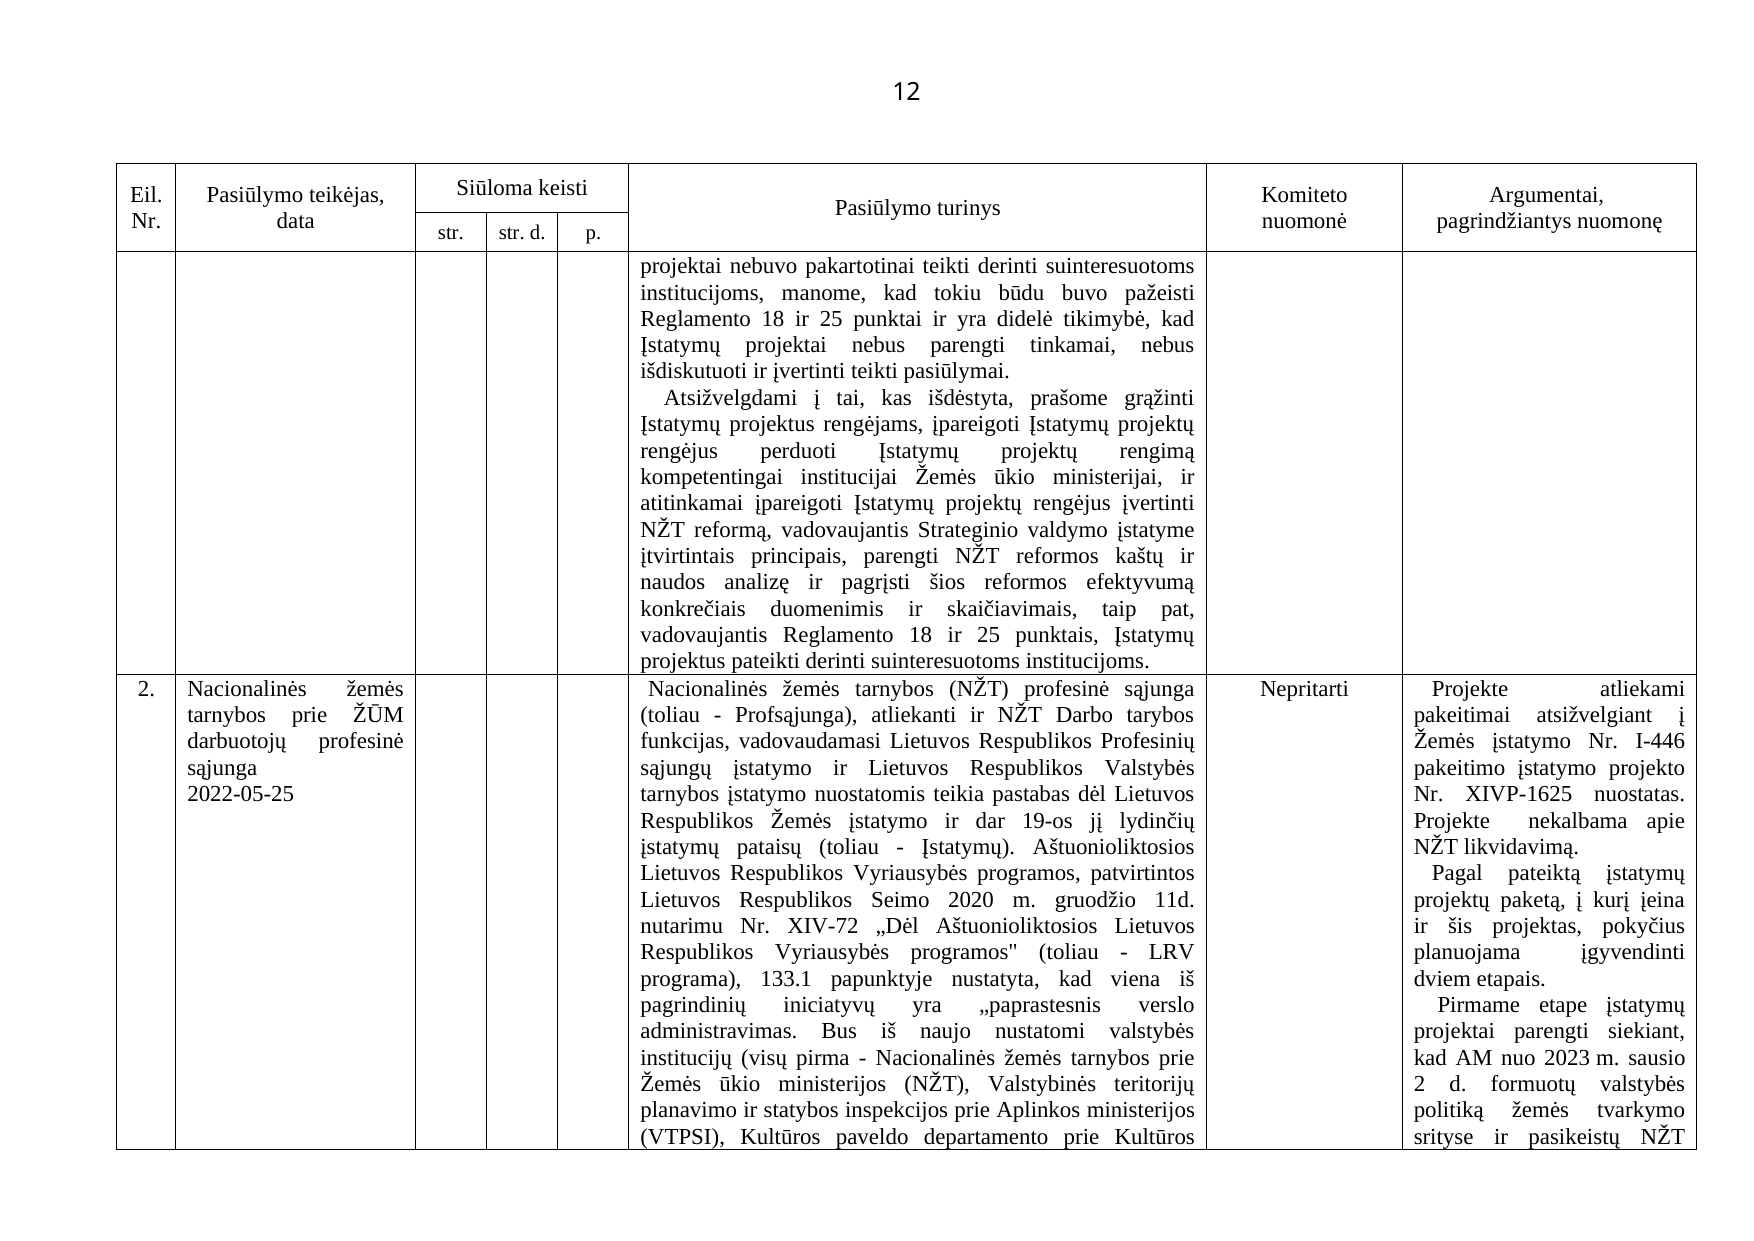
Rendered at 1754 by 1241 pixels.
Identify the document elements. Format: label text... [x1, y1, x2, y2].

table_cell [117, 252, 175, 674]
table_cell [176, 252, 415, 674]
table_cell Nacionalinės žemės tarnybos (NŽT) profesinė sąjunga (toliau - Profsąjunga), atliekanti ir NŽT Darbo tarybos funkcijas, vadovaudamasi Lietuvos Respublikos Profesinių sąjungų įstatymo ir Lietuvos Respublikos Valstybės tarnybos įstatymo nuostatomis teikia pastabas dėl Lietuvos Respublikos Žemės įstatymo ir dar 19-os jį lydinčių įstatymų pataisų (toliau - Įstatymų). Aštuonioliktosios Lietuvos Respublikos Vyriausybės programos, patvirtintos Lietuvos Respublikos Seimo 2020 m. gruodžio 11d. nutarimu Nr. XIV-72 „Dėl Aštuonioliktosios Lietuvos Respublikos Vyriausybės programos" (toliau - LRV programa), 133.1 papunktyje nustatyta, kad viena iš pagrindinių iniciatyvų yra „paprastesnis verslo administravimas. Bus iš naujo nustatomi valstybės institucijų (visų pirma - Nacionalinės žemės tarnybos prie Žemės ūkio ministerijos (NŽT), Valstybinės teritorijų planavimo ir statybos inspekcijos prie Aplinkos ministerijos (VTPSI), Kultūros paveldo departamento prie Kultūros [629, 675, 1206, 1149]
table_cell Projekte atliekami pakeitimai atsižvelgiant į Žemės įstatymo Nr. I-446 pakeitimo įstatymo projekto Nr. XIVP-1625 nuostatas. Projekte nekalbama apie NŽT likvidavimą. Pagal pateiktą įstatymų projektų paketą, į kurį įeina ir šis projektas, pokyčius planuojama įgyvendinti dviem etapais. Pirmame etape įstatymų projektai parengti siekiant, kad AM nuo 2023 m. sausio 2 d. formuotų valstybės politiką žemės tvarkymo srityse ir pasikeistų NŽT [1403, 675, 1696, 1149]
table_header Pasiūlymo turinys [629, 164, 1206, 251]
table_header Komiteto nuomonė [1207, 164, 1402, 251]
table_cell [1403, 252, 1696, 674]
table_cell Nacionalinės žemės tarnybos prie ŽŪM darbuotojų profesinė sąjunga 2022-05-25 [176, 675, 415, 1149]
table_cell str. d. [487, 213, 557, 251]
table_cell [487, 675, 557, 1149]
table_cell 2. [117, 675, 175, 1149]
table_cell [416, 675, 486, 1149]
table_header Pasiūlymo teikėjas, data [176, 164, 415, 251]
table_cell Nepritarti [1207, 675, 1402, 1149]
table_cell projektai nebuvo pakartotinai teikti derinti suinteresuotoms institucijoms, manome, kad tokiu būdu buvo pažeisti Reglamento 18 ir 25 punktai ir yra didelė tikimybė, kad Įstatymų projektai nebus parengti tinkamai, nebus išdiskutuoti ir įvertinti teikti pasiūlymai. Atsižvelgdami į tai, kas išdėstyta, prašome grąžinti Įstatymų projektus rengėjams, įpareigoti Įstatymų projektų rengėjus perduoti Įstatymų projektų rengimą kompetentingai institucijai Žemės ūkio ministerijai, ir atitinkamai įpareigoti Įstatymų projektų rengėjus įvertinti NŽT reformą, vadovaujantis Strateginio valdymo įstatyme įtvirtintais principais, parengti NŽT reformos kaštų ir naudos analizę ir pagrįsti šios reformos efektyvumą konkrečiais duomenimis ir skaičiavimais, taip pat, vadovaujantis Reglamento 18 ir 25 punktais, Įstatymų projektus pateikti derinti suinteresuotoms institucijoms. [629, 252, 1206, 674]
table_header Argumentai, pagrindžiantys nuomonę [1403, 164, 1696, 251]
table_cell p. [558, 213, 628, 251]
table_header Siūloma keisti [416, 164, 628, 212]
table_cell [487, 252, 557, 674]
table_cell [558, 675, 628, 1149]
table_cell str. [416, 213, 486, 251]
table_cell [416, 252, 486, 674]
table_header Eil. Nr. [117, 164, 175, 251]
table_cell [1207, 252, 1402, 674]
table_cell [558, 252, 628, 674]
